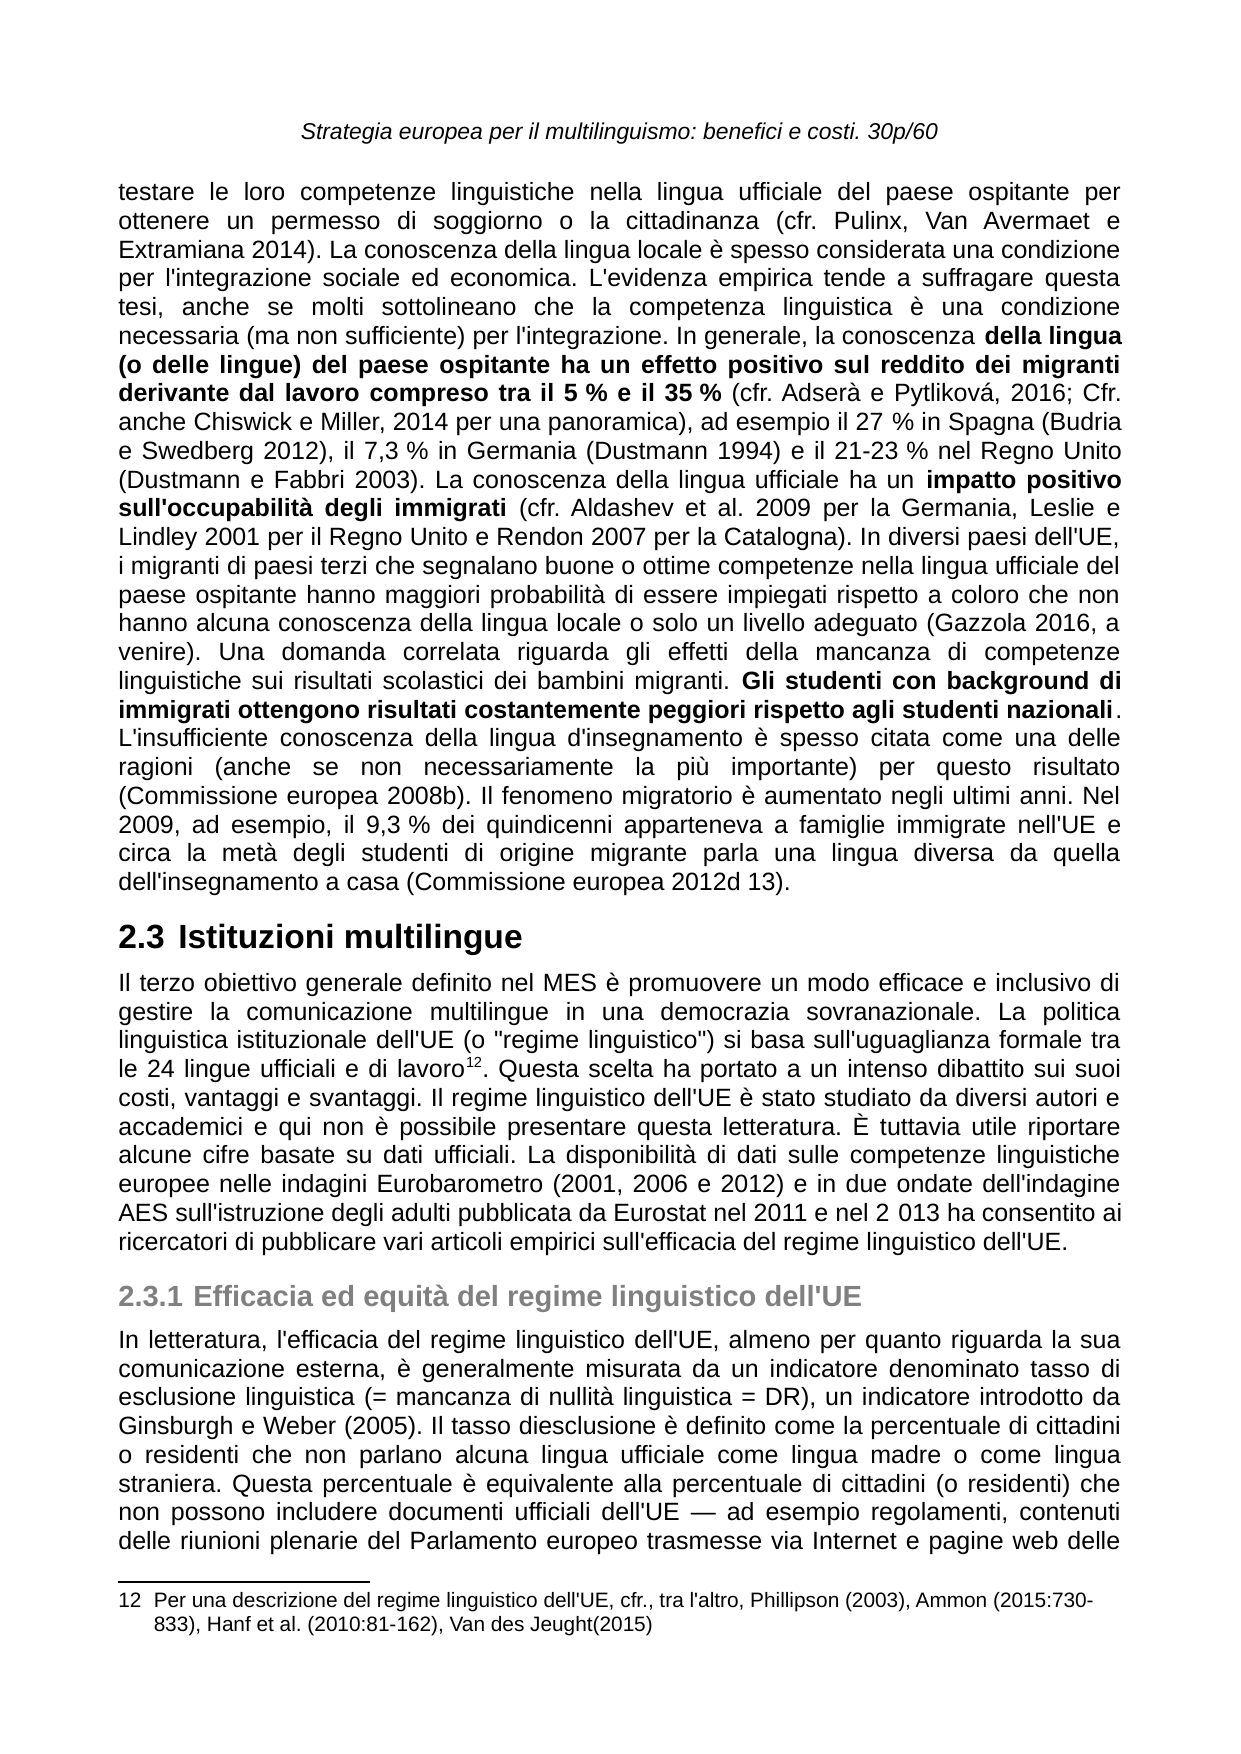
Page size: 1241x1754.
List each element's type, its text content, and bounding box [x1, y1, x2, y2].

subtitle Istituzioni multilingue [118, 917, 1122, 955]
subtitle Efficacia ed equità del regime linguistico dell'UE [118, 1279, 1122, 1312]
text Il terzo obiettivo generale definito nel MES è promuovere un modo efficace e inclusivo di gestire la comunicazione multilingue in una democrazia sovranazionale. La politica linguistica istituzionale dell'UE (o "regime linguistico") si basa sull'uguaglianza formale tra le 24 lingue ufficiali e di lavoro. Questa scelta ha portato a un intenso dibattito sui suoi costi, vantaggi e svantaggi. Il regime linguistico dell'UE è stato studiato da diversi autori e accademici e qui non è possibile presentare questa letteratura. È tuttavia utile riportare alcune cifre basate su dati ufficiali. La disponibilità di dati sulle competenze linguistiche europee nelle indagini Eurobarometro (2001, 2006 e 2012) e in due ondate dell'indagine AES sull'istruzione degli adulti pubblicata da Eurostat nel 2011 e nel 2 013 ha consentito ai ricercatori di pubblicare vari articoli empirici sull'efficacia del regime linguistico dell'UE. [118, 968, 1122, 1255]
text testare le loro competenze linguistiche nella lingua ufficiale del paese ospitante per ottenere un permesso di soggiorno o la cittadinanza (cfr. Pulinx, Van Avermaet e Extramiana 2014). La conoscenza della lingua locale è spesso considerata una condizione per l'integrazione sociale ed economica. L'evidenza empirica tende a suffragare questa tesi, anche se molti sottolineano che la competenza linguistica è una condizione necessaria (ma non sufficiente) per l'integrazione. In generale, la conoscenza della lingua (o delle lingue) del paese ospitante ha un effetto positivo sul reddito dei migranti derivante dal lavoro compreso tra il 5 % e il 35 % (cfr. Adserà e Pytliková, 2016; Cfr. anche Chiswick e Miller, 2014 per una panoramica), ad esempio il 27 % in Spagna (Budria e Swedberg 2012), il 7,3 % in Germania (Dustmann 1994) e il 21-23 % nel Regno Unito (Dustmann e Fabbri 2003). La conoscenza della lingua ufficiale ha un impatto positivo sull'occupabilità degli immigrati (cfr. Aldashev et al. 2009 per la Germania, Leslie e Lindley 2001 per il Regno Unito e Rendon 2007 per la Catalogna). In diversi paesi dell'UE, i migranti di paesi terzi che segnalano buone o ottime competenze nella lingua ufficiale del paese ospitante hanno maggiori probabilità di essere impiegati rispetto a coloro che non hanno alcuna conoscenza della lingua locale o solo un livello adeguato (Gazzola 2016, a venire). Una domanda correlata riguarda gli effetti della mancanza di competenze linguistiche sui risultati scolastici dei bambini migranti. Gli studenti con background di immigrati ottengono risultati costantemente peggiori rispetto agli studenti nazionali. L'insufficiente conoscenza della lingua d'insegnamento è spesso citata come una delle ragioni (anche se non necessariamente la più importante) per questo risultato (Commissione europea 2008b). Il fenomeno migratorio è aumentato negli ultimi anni. Nel 2009, ad esempio, il 9,3 % dei quindicenni apparteneva a famiglie immigrate nell'UE e circa la metà degli studenti di origine migrante parla una lingua diversa da quella dell'insegnamento a casa (Commissione europea 2012d 13). [118, 177, 1122, 896]
text Per una descrizione del regime linguistico dell'UE, cfr., tra l'altro, Phillipson (2003), Ammon (2015:730-833), Hanf et al. (2010:81-162), Van des Jeught(2015) [118, 1588, 1122, 1636]
text In letteratura, l'efficacia del regime linguistico dell'UE, almeno per quanto riguarda la sua comunicazione esterna, è generalmente misurata da un indicatore denominato tasso di esclusione linguistica (= mancanza di nullità linguistica = DR), un indicatore introdotto da Ginsburgh e Weber (2005). Il tasso diesclusione è definito come la percentuale di cittadini o residenti che non parlano alcuna lingua ufficiale come lingua madre o come lingua straniera. Questa percentuale è equivalente alla percentuale di cittadini (o residenti) che non possono includere documenti ufficiali dell'UE — ad esempio regolamenti, contenuti delle riunioni plenarie del Parlamento europeo trasmesse via Internet e pagine web delle [118, 1325, 1122, 1555]
